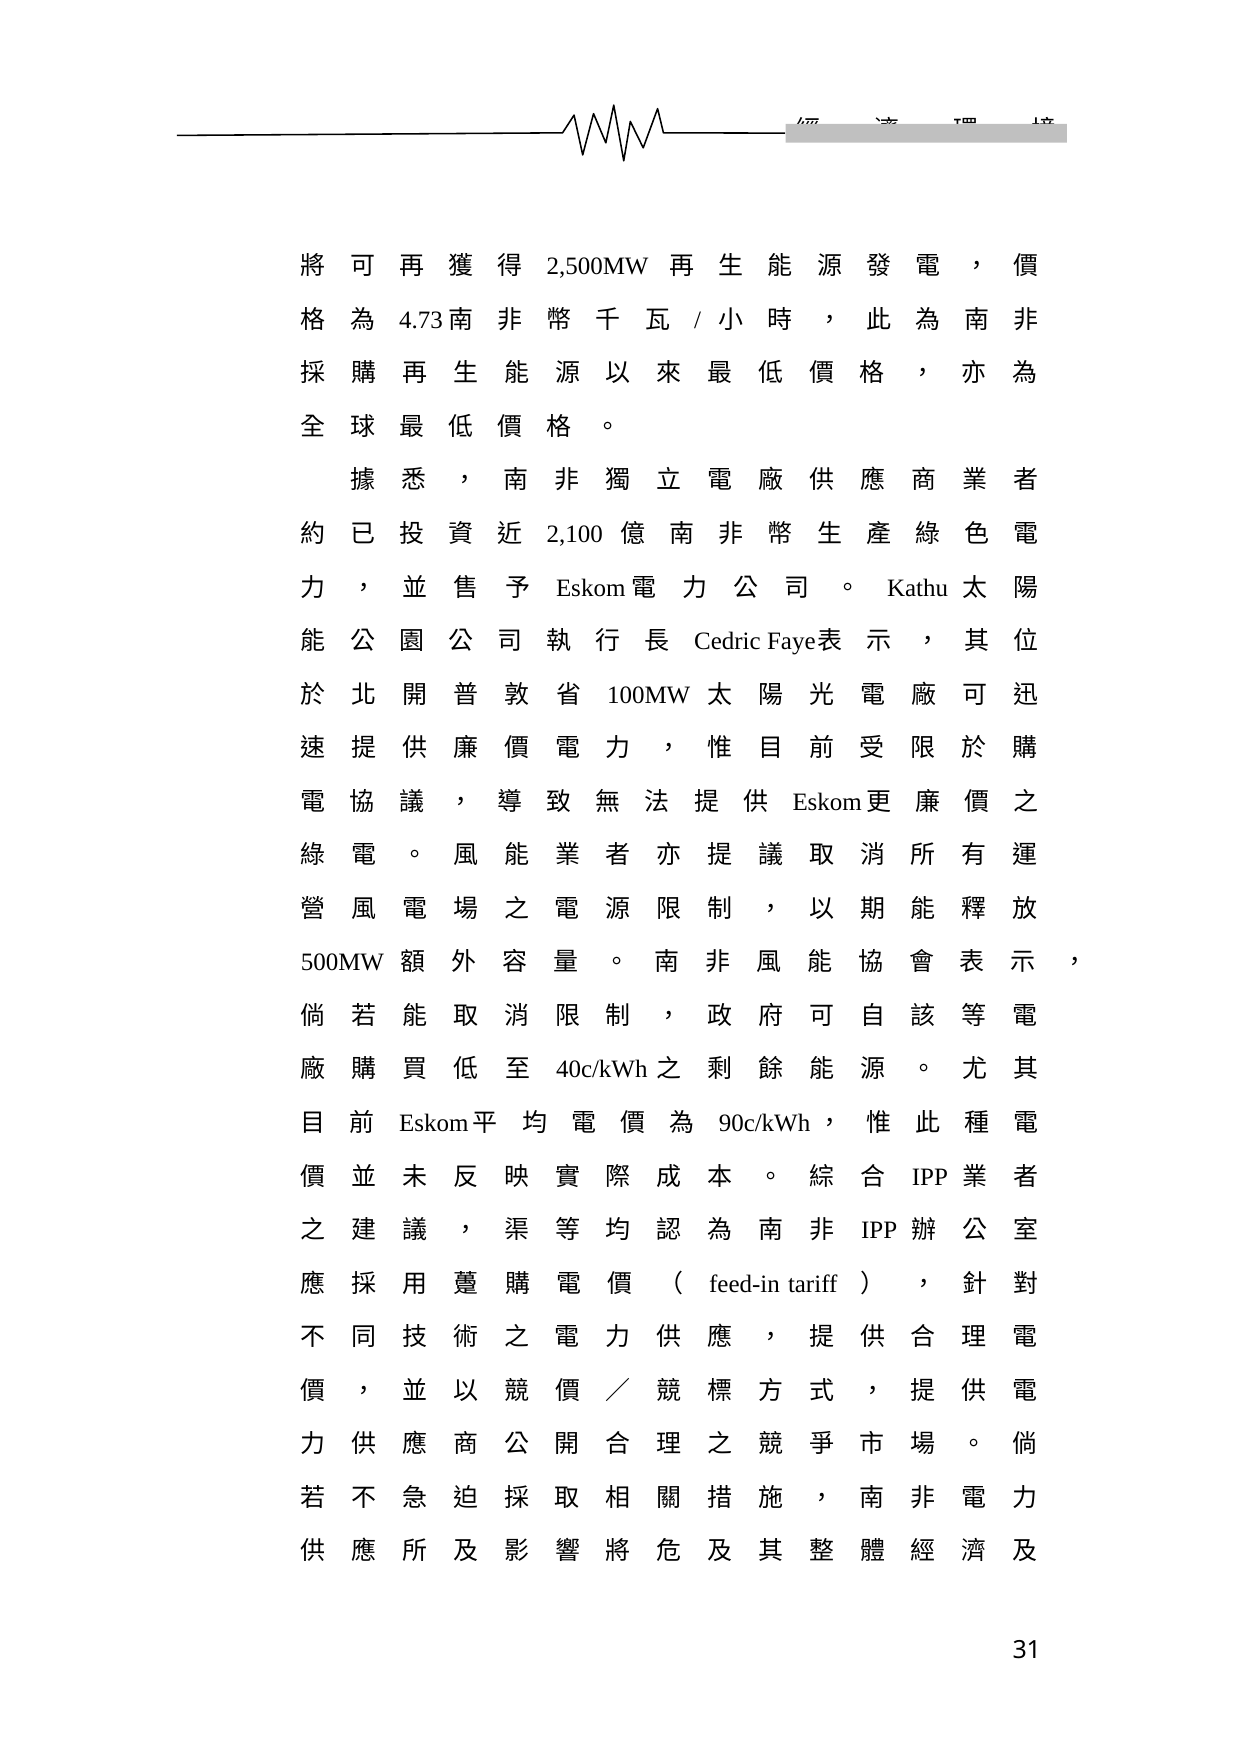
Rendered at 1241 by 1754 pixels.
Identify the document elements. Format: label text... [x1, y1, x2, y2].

text 據悉，南非獨立電廠供應商業者約已投資近2,100億南非幣生產綠色電力，並售予Eskom電力公司。Kathu太陽能公園公司執行長Cedric Faye表示，其位於北開普敦省100MW太陽光電廠可迅速提供廉價電力，惟目前受限於購電協議，導致無法提供Eskom更廉價之綠電。風能業者亦提議取消所有運營風電場之電源限制，以期能釋放500MW額外容量。南非風能協會表示，倘若能取消限制，政府可自該等電廠購買低至40c/kWh之剩餘能源。尤其目前Eskom平均電價為90c/kWh，惟此種電價並未反映實際成本。綜合IPP業者之建議，渠等均認為南非IPP辦公室應採用躉購電價（feed-in tariff），針對不同技術之電力供應，提供合理電價，並以競價／競標方式，提供電力供應商公開合理之競爭市場。倘若不急迫採取相關措施，南非電力供應所及影響將危及其整體經濟及金融。 [276, 451, 1063, 1576]
text 將可再獲得2,500MW再生能源發電，價格為4.73南非幣千瓦/小時，此為南非採購再生能源以來最低價格，亦為全球最低價格。 [276, 237, 1063, 451]
